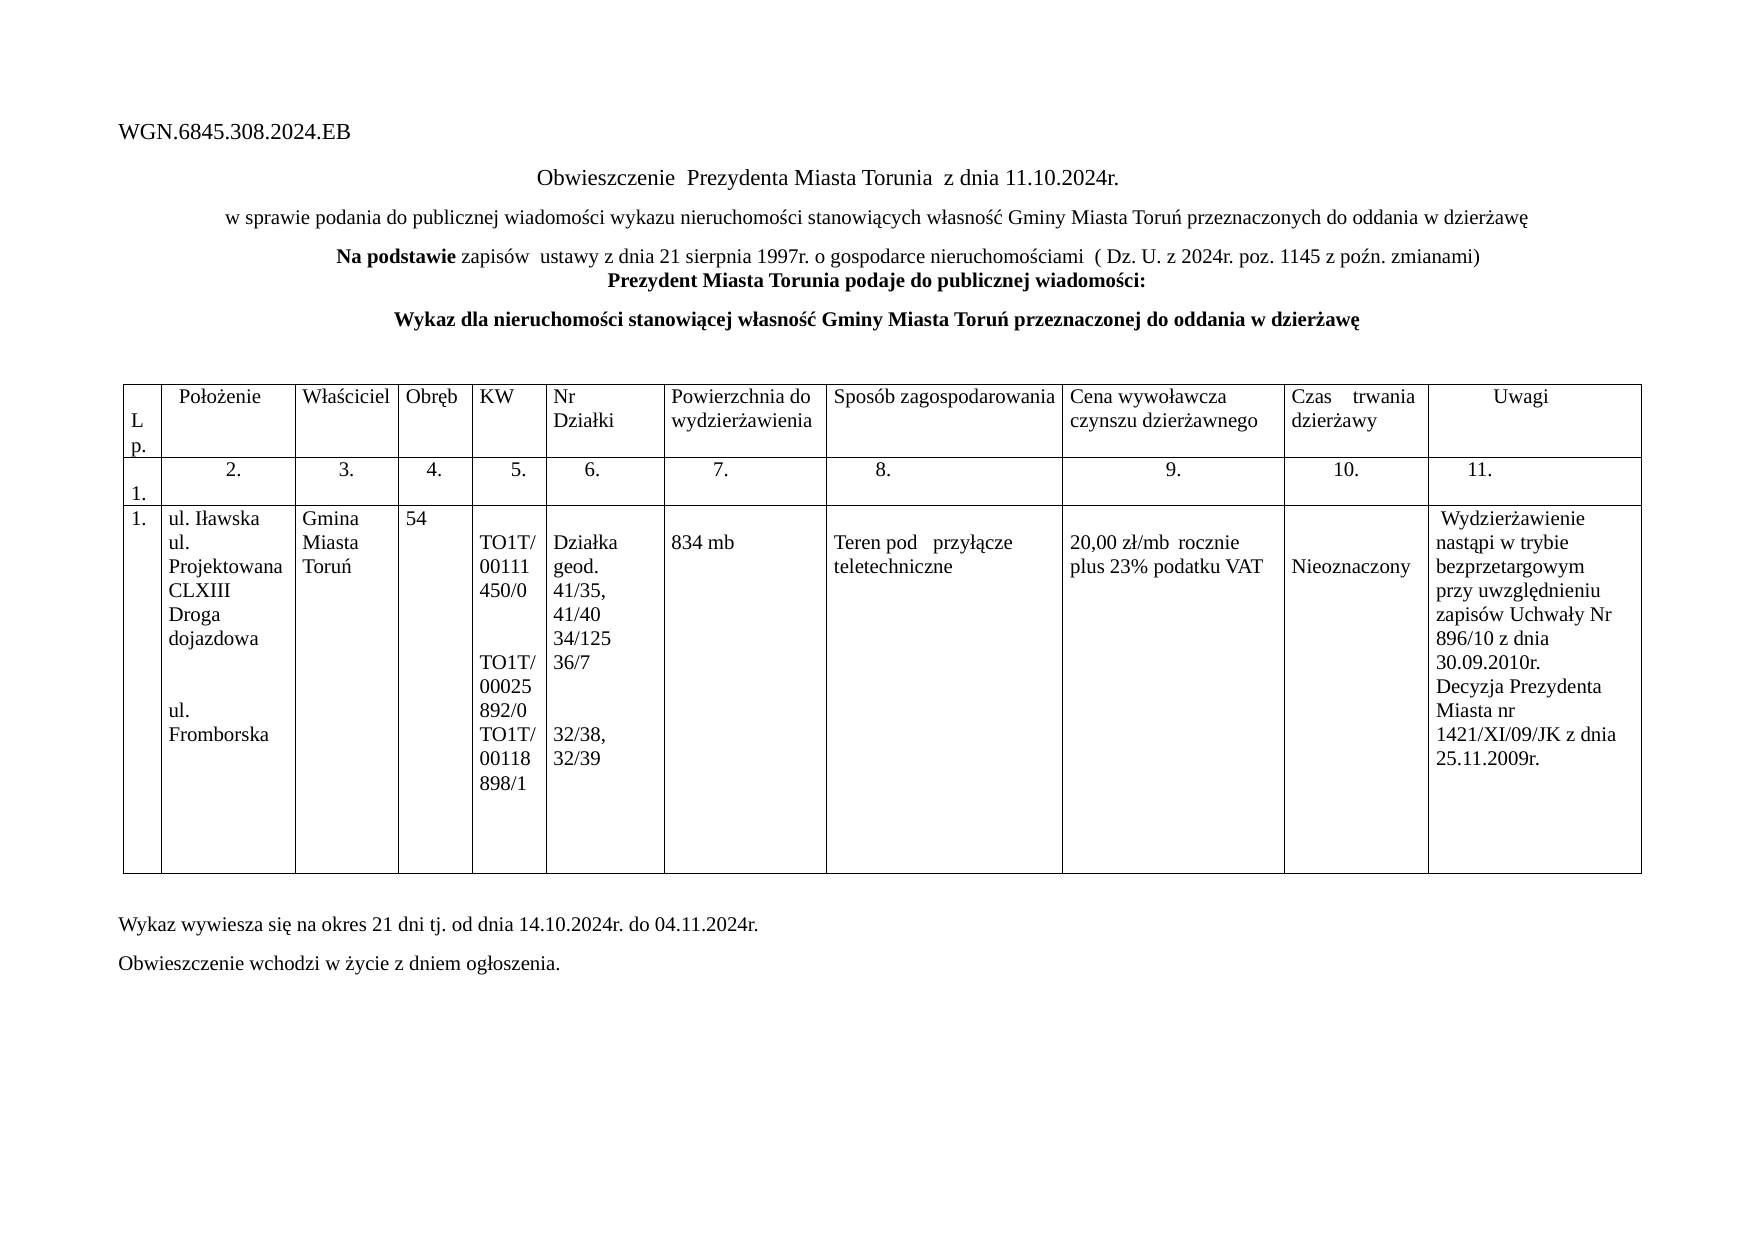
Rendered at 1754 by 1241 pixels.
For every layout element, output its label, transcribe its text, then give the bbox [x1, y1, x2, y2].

table_header Nr Działki [547, 385, 664, 457]
text Wykaz dla nieruchomości stanowiącej własność Gminy Miasta Toruń przeznaczonej do oddania w dzierżawę [118, 307, 1636, 331]
table_cell 5. [473, 458, 546, 505]
table_cell 1. [124, 506, 161, 873]
text Wykaz wywiesza się na okres 21 dni tj. od dnia 14.10.2024r. do 04.11.2024r. [118, 912, 1636, 936]
table_cell Działka geod. 41/35, 41/40 34/125 36/7 32/38, 32/39 [547, 506, 664, 873]
table_cell 54 [399, 506, 472, 873]
table_cell 11. [1429, 458, 1641, 505]
table_cell 9. [1063, 458, 1284, 505]
table_cell Wydzierżawienie nastąpi w trybie bezprzetargowym przy uwzględnieniu zapisów Uchwały Nr 896/10 z dnia 30.09.2010r. Decyzja Prezydenta Miasta nr 1421/XI/09/JK z dnia 25.11.2009r. [1429, 506, 1641, 873]
text w sprawie podania do publicznej wiadomości wykazu nieruchomości stanowiących własność Gminy Miasta Toruń przeznaczonych do oddania w dzierżawę [118, 205, 1636, 229]
table_cell 6. [547, 458, 664, 505]
text Na podstawie zapisów ustawy z dnia 21 sierpnia 1997r. o gospodarce nieruchomościami ( Dz. U. z 2024r. poz. 1145 z poźn. zmianami) Prezydent Miasta Torunia podaje do publicznej wiadomości: [118, 244, 1636, 292]
table_header Uwagi [1429, 385, 1641, 457]
table_cell TO1T/00111450/0 TO1T/00025892/0 TO1T/00118898/1 [473, 506, 546, 873]
table_cell 7. [665, 458, 826, 505]
table_cell 20,00 zł/mb rocznie plus 23% podatku VAT [1063, 506, 1284, 873]
table_cell 1. [124, 458, 161, 505]
table_header Właściciel [296, 385, 398, 457]
table_cell 8. [827, 458, 1062, 505]
table_header KW [473, 385, 546, 457]
table_header Lp. [124, 385, 161, 457]
table_header Położenie [162, 385, 295, 457]
table_cell 2. [162, 458, 295, 505]
table_header Sposób zagospodarowania [827, 385, 1062, 457]
text WGN.6845.308.2024.EB [118, 118, 1636, 144]
table_cell 10. [1285, 458, 1428, 505]
table_header Cena wywoławcza czynszu dzierżawnego [1063, 385, 1284, 457]
table_cell Teren pod przyłącze teletechniczne [827, 506, 1062, 873]
table_cell Nieoznaczony [1285, 506, 1428, 873]
table_header Powierzchnia do wydzierżawienia [665, 385, 826, 457]
table_header Czas trwania dzierżawy [1285, 385, 1428, 457]
text Obwieszczenie Prezydenta Miasta Torunia z dnia 11.10.2024r. [118, 164, 1636, 191]
table_cell 4. [399, 458, 472, 505]
table_cell ul. Iławska ul. Projektowana CLXIII Droga dojazdowa ul. Fromborska [162, 506, 295, 873]
table_cell Gmina Miasta Toruń [296, 506, 398, 873]
text Obwieszczenie wchodzi w życie z dniem ogłoszenia. [118, 951, 1636, 975]
table_header Obręb [399, 385, 472, 457]
table_cell 834 mb [665, 506, 826, 873]
table_cell 3. [296, 458, 398, 505]
